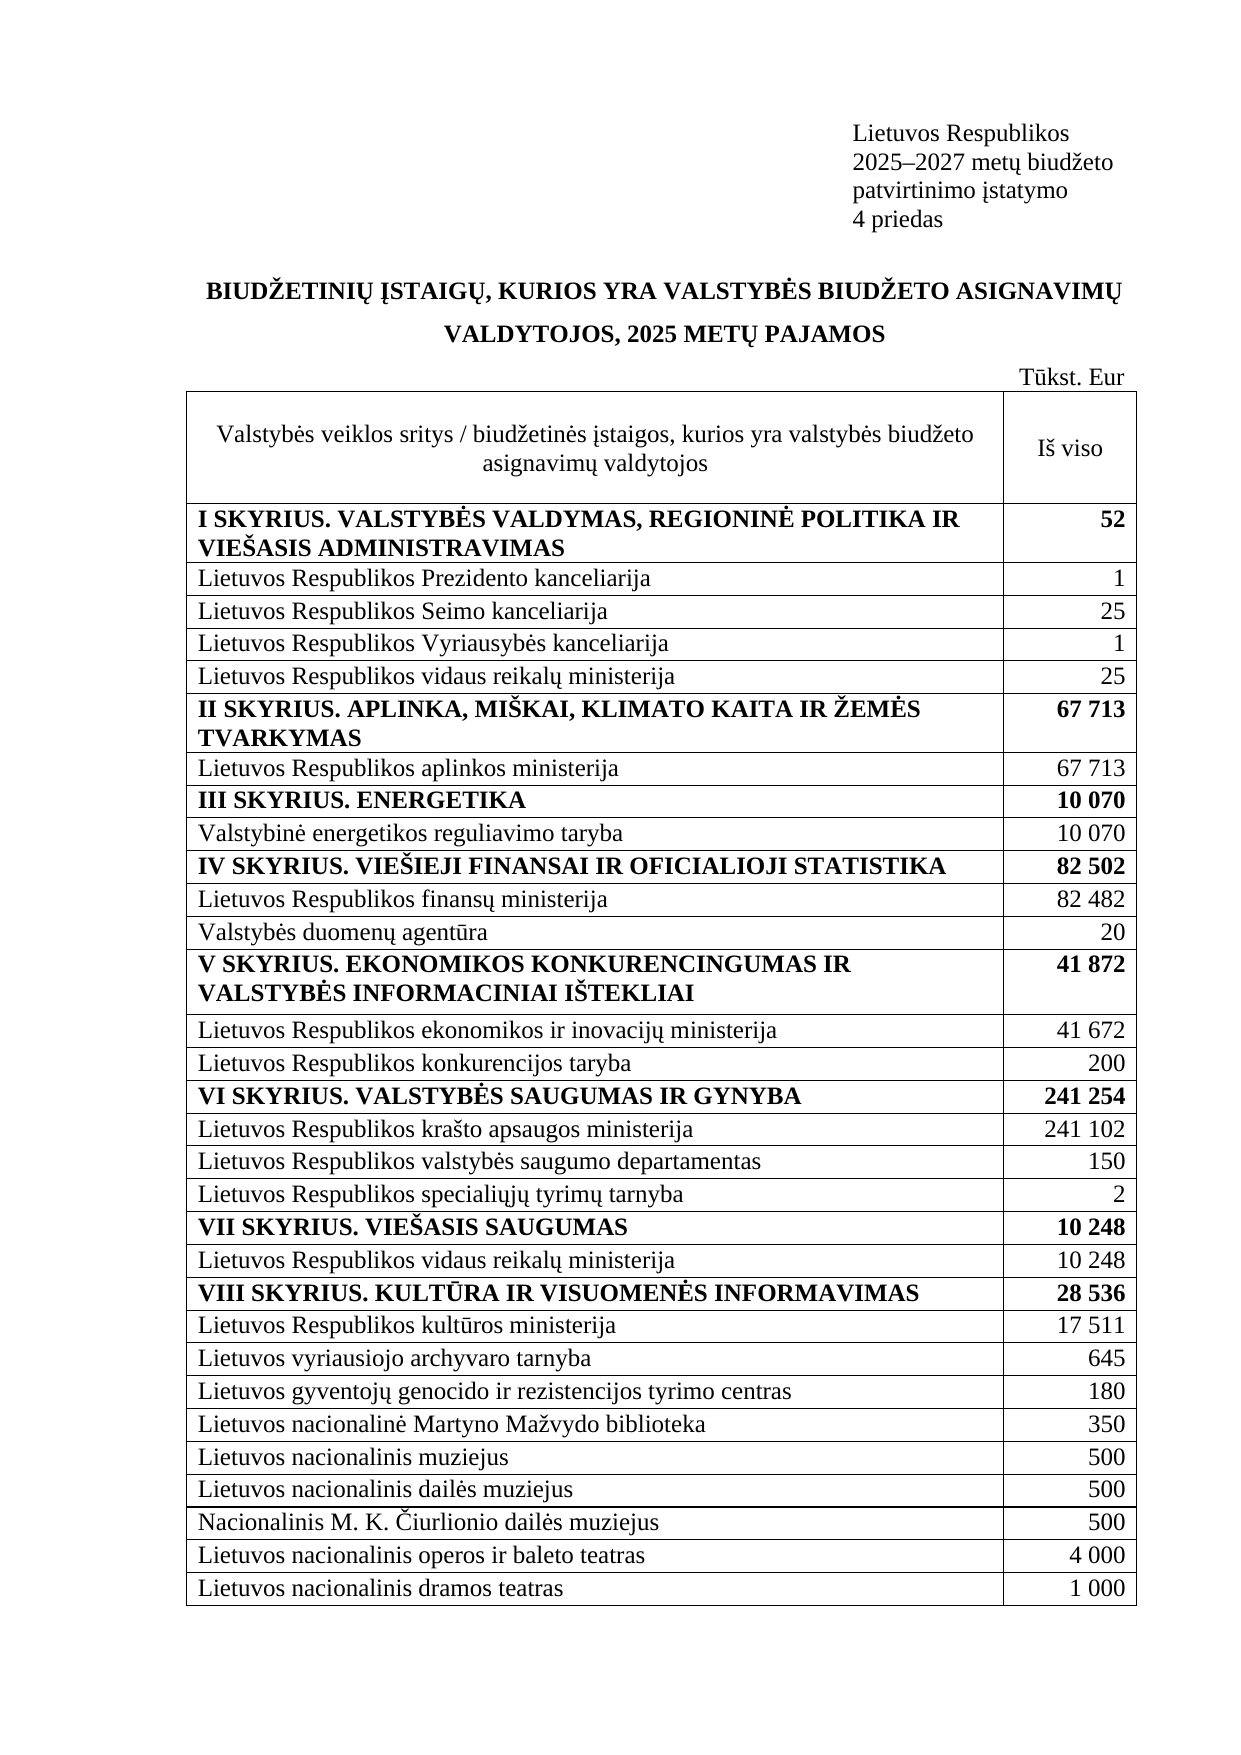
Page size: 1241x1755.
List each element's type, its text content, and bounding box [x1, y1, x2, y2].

text Lietuvos Respublikos [177, 118, 1152, 147]
text Tūkst. Eur [177, 362, 1152, 391]
table_cell III SKYRIUS. ENERGETIKA [187, 786, 1003, 817]
table_cell 500 [1004, 1475, 1136, 1506]
table_cell 645 [1004, 1343, 1136, 1375]
table_cell 1 000 [1004, 1573, 1136, 1605]
table_cell I SKYRIUS. VALSTYBĖS VALDYMAS, REGIONINĖ POLITIKA IR VIEŠASIS ADMINISTRAVIMAS [187, 504, 1003, 562]
table_cell 500 [1004, 1508, 1136, 1539]
table_cell 241 254 [1004, 1081, 1136, 1113]
table_cell 10 070 [1004, 818, 1136, 850]
table_cell 241 102 [1004, 1114, 1136, 1145]
table_cell Lietuvos Respublikos konkurencijos taryba [187, 1048, 1003, 1080]
table_cell 180 [1004, 1376, 1136, 1408]
table_cell 41 672 [1004, 1015, 1136, 1047]
table_cell 17 511 [1004, 1311, 1136, 1342]
table_cell 1 [1004, 629, 1136, 660]
table_cell Lietuvos Respublikos krašto apsaugos ministerija [187, 1114, 1003, 1145]
table_cell Valstybinė energetikos reguliavimo taryba [187, 818, 1003, 850]
text 2025–2027 metų biudžeto [177, 147, 1152, 176]
table_cell Lietuvos Respublikos ekonomikos ir inovacijų ministerija [187, 1015, 1003, 1047]
table_cell Lietuvos gyventojų genocido ir rezistencijos tyrimo centras [187, 1376, 1003, 1408]
table_cell Lietuvos Respublikos finansų ministerija [187, 884, 1003, 916]
table_cell 1 [1004, 563, 1136, 595]
table_cell 2 [1004, 1179, 1136, 1211]
table_cell 20 [1004, 917, 1136, 948]
text BIUDŽETINIŲ ĮSTAIGŲ, KURIOS YRA VALSTYBĖS BIUDŽETO ASIGNAVIMŲ VALDYTOJOS, 2025 METŲ PAJAMOS [177, 276, 1152, 348]
table_cell Lietuvos nacionalinis operos ir baleto teatras [187, 1540, 1003, 1572]
table_cell Lietuvos nacionalinė Martyno Mažvydo biblioteka [187, 1409, 1003, 1441]
table_cell 67 713 [1004, 694, 1136, 752]
table_cell 82 482 [1004, 884, 1136, 916]
text patvirtinimo įstatymo [177, 176, 1152, 204]
table_cell Lietuvos Respublikos Seimo kanceliarija [187, 596, 1003, 627]
table_header Valstybės veiklos sritys / biudžetinės įstaigos, kurios yra valstybės biudžeto asignavimų valdytojos [187, 392, 1003, 503]
table_cell Lietuvos Respublikos vidaus reikalų ministerija [187, 1245, 1003, 1277]
table_cell 82 502 [1004, 851, 1136, 883]
text 4 priedas [177, 204, 1152, 233]
table_cell Valstybės duomenų agentūra [187, 917, 1003, 948]
table_cell 25 [1004, 661, 1136, 693]
table_cell Nacionalinis M. K. Čiurlionio dailės muziejus [187, 1508, 1003, 1539]
table_cell Lietuvos Respublikos specialiųjų tyrimų tarnyba [187, 1179, 1003, 1211]
table_cell Lietuvos Respublikos kultūros ministerija [187, 1311, 1003, 1342]
table_cell Lietuvos nacionalinis dailės muziejus [187, 1475, 1003, 1506]
table_cell 4 000 [1004, 1540, 1136, 1572]
table_cell 150 [1004, 1146, 1136, 1178]
table_cell VII SKYRIUS. VIEŠASIS SAUGUMAS [187, 1212, 1003, 1244]
table_cell Lietuvos Respublikos Vyriausybės kanceliarija [187, 629, 1003, 660]
table_cell 10 248 [1004, 1245, 1136, 1277]
table_cell 25 [1004, 596, 1136, 627]
table_cell 10 248 [1004, 1212, 1136, 1244]
table_cell Lietuvos Respublikos Prezidento kanceliarija [187, 563, 1003, 595]
table_cell 67 713 [1004, 753, 1136, 784]
table_cell 10 070 [1004, 786, 1136, 817]
table_cell Lietuvos Respublikos aplinkos ministerija [187, 753, 1003, 784]
table_header Iš viso [1004, 392, 1136, 503]
table_cell II SKYRIUS. APLINKA, MIŠKAI, KLIMATO KAITA IR ŽEMĖS TVARKYMAS [187, 694, 1003, 752]
table_cell Lietuvos Respublikos vidaus reikalų ministerija [187, 661, 1003, 693]
table_cell 200 [1004, 1048, 1136, 1080]
table_cell Lietuvos vyriausiojo archyvaro tarnyba [187, 1343, 1003, 1375]
table_cell 41 872 [1004, 950, 1136, 1014]
table_cell V SKYRIUS. EKONOMIKOS KONKURENCINGUMAS IR VALSTYBĖS INFORMACINIAI IŠTEKLIAI [187, 950, 1003, 1014]
table_cell VI SKYRIUS. VALSTYBĖS SAUGUMAS IR GYNYBA [187, 1081, 1003, 1113]
table_cell IV SKYRIUS. VIEŠIEJI FINANSAI IR OFICIALIOJI STATISTIKA [187, 851, 1003, 883]
table_cell VIII SKYRIUS. KULTŪRA IR VISUOMENĖS INFORMAVIMAS [187, 1278, 1003, 1309]
table_cell 28 536 [1004, 1278, 1136, 1309]
table_cell 500 [1004, 1442, 1136, 1473]
table_cell Lietuvos Respublikos valstybės saugumo departamentas [187, 1146, 1003, 1178]
table_cell Lietuvos nacionalinis muziejus [187, 1442, 1003, 1473]
table_cell Lietuvos nacionalinis dramos teatras [187, 1573, 1003, 1605]
table_cell 52 [1004, 504, 1136, 562]
table_cell 350 [1004, 1409, 1136, 1441]
